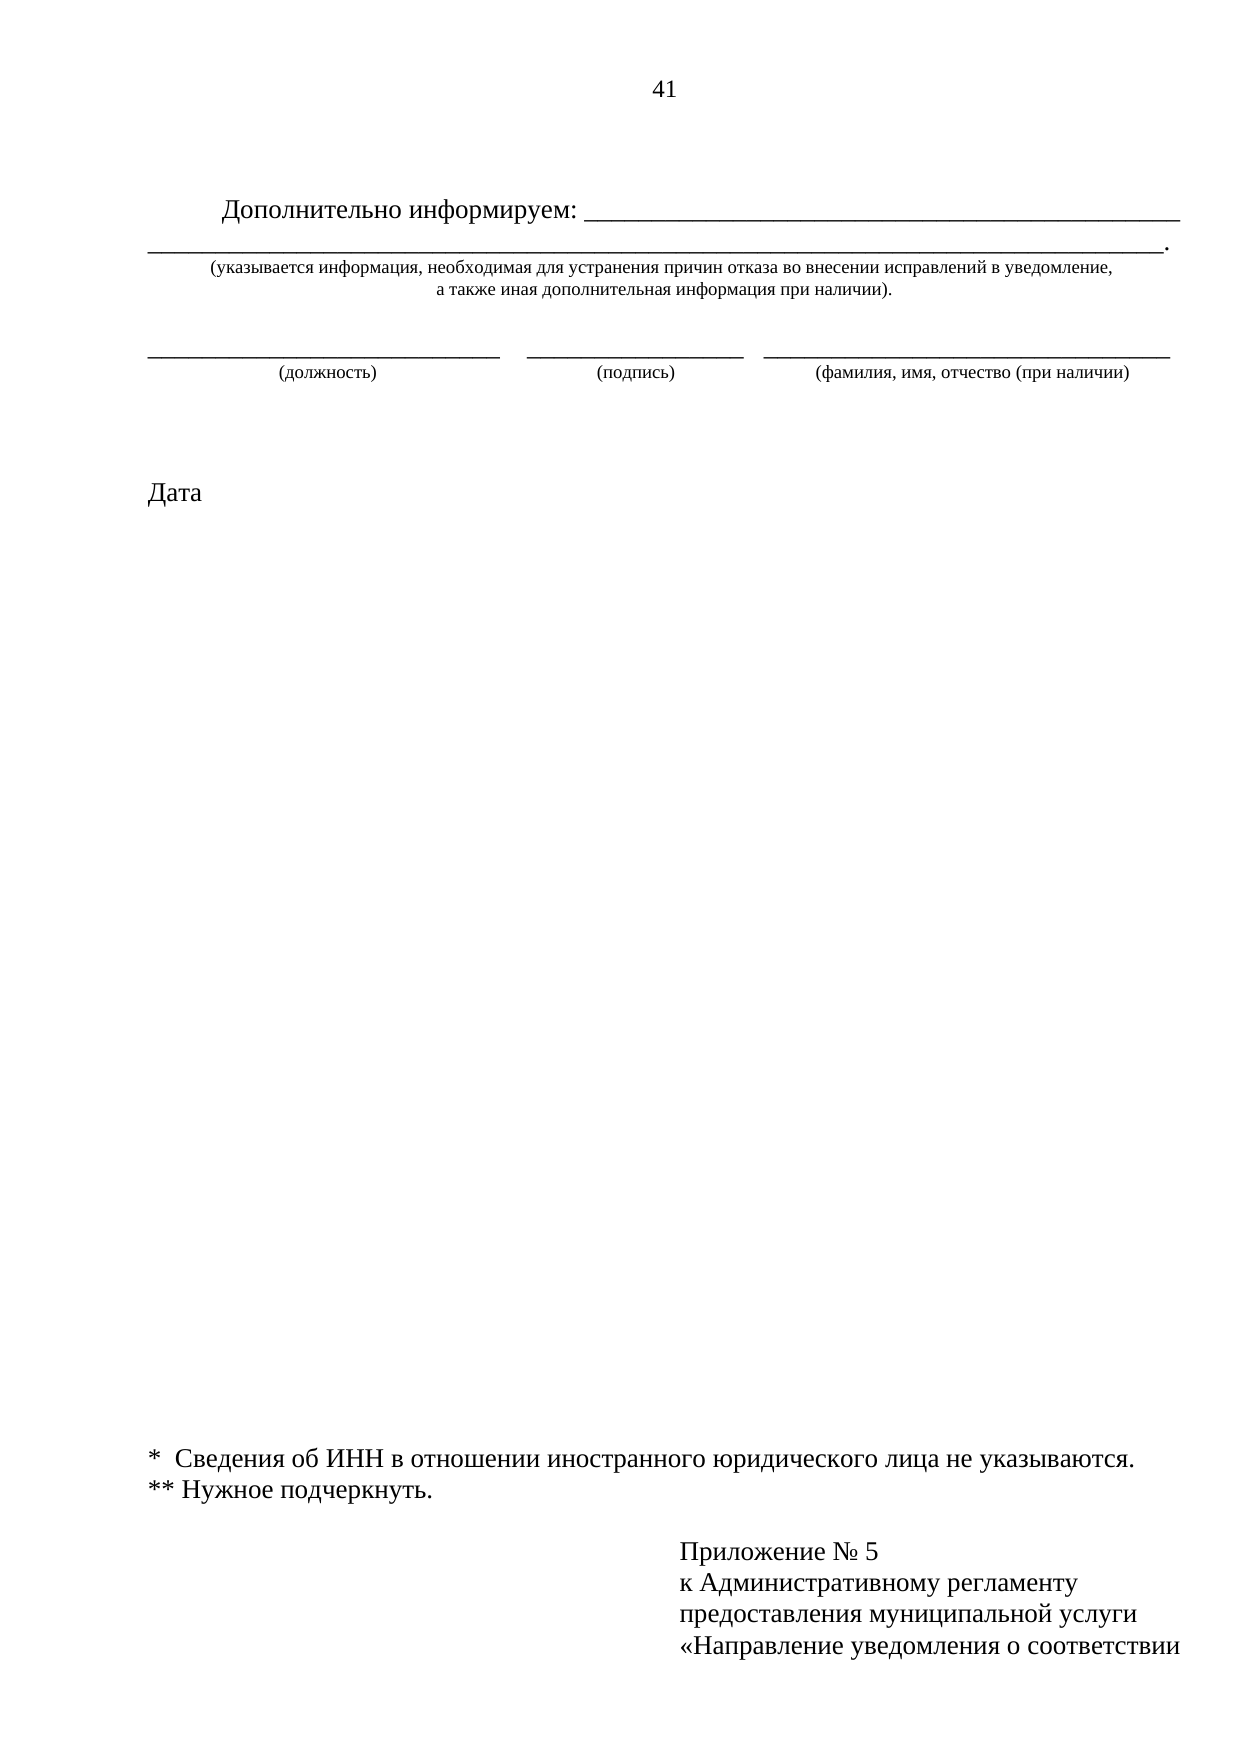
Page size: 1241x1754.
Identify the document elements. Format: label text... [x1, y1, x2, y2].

text Дополнительно информируем: ____________________________________________ [148, 194, 1181, 225]
text (должность) (подпись) (фамилия, имя, отчество (при наличии) [148, 361, 1181, 383]
text Дата [148, 476, 1181, 507]
text к Административному регламенту предоставления муниципальной услуги «Направление уведомления о соответствии [679, 1566, 1181, 1660]
text ___________________________________________________________________________. [148, 225, 1181, 256]
text Приложение № 5 [679, 1535, 1181, 1566]
text ** Нужное подчеркнуть. [148, 1473, 1181, 1504]
text * Сведения об ИНН в отношении иностранного юридического лица не указываются. [148, 1442, 1181, 1473]
text (указывается информация, необходимая для устранения причин отказа во внесении исправлений в уведомление, а также иная дополнительная информация при наличии). [148, 256, 1181, 299]
text __________________________ ________________ ______________________________ [148, 330, 1181, 361]
